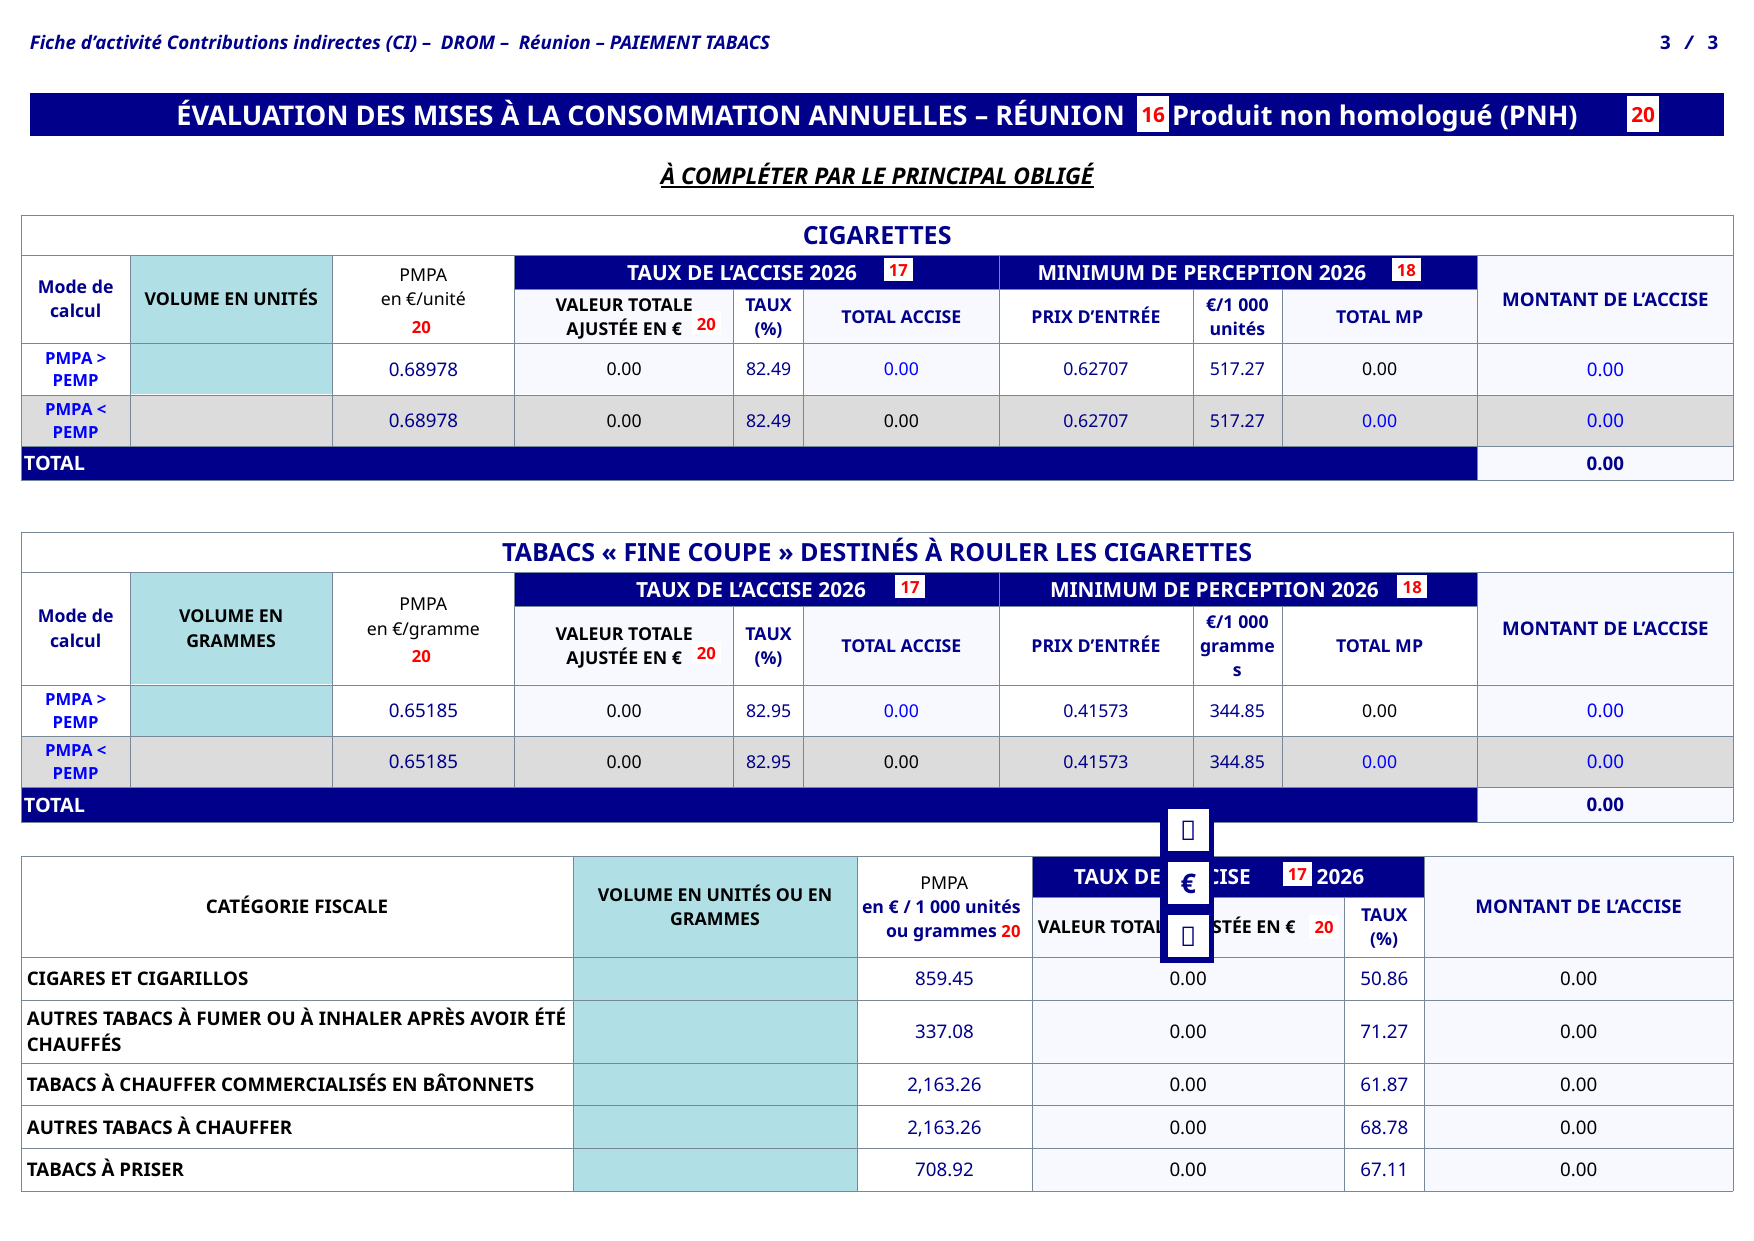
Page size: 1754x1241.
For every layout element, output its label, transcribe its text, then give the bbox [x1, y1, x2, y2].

table_cell TOTAL [22, 788, 1477, 822]
table_header 3 [1701, 30, 1724, 55]
table_cell MONTANT DE L’ACCISE [1478, 573, 1733, 684]
table_cell 0,00 [1478, 737, 1733, 787]
table_cell PRIX D’ENTRÉE [1000, 290, 1193, 343]
table_cell PMPA en €/gramme [333, 573, 514, 684]
table_header TABACS « FINE COUPE » DESTINÉS À ROULER LES CIGARETTES [22, 533, 1733, 572]
table_header CIGARETTES [22, 216, 1733, 254]
table_cell [574, 1149, 857, 1191]
table_cell 0,00 [804, 686, 999, 736]
table_cell TAUX (%) [734, 607, 803, 684]
table_cell 0,00 [1425, 958, 1733, 1000]
table_cell [574, 1064, 857, 1105]
table_cell 0,00 [1283, 686, 1477, 736]
table_cell 0,00 [1478, 686, 1733, 736]
table_cell 0,00 [1033, 958, 1344, 1000]
table_cell PRIX D’ENTRÉE [1000, 607, 1193, 684]
table_cell [131, 344, 332, 394]
table_cell MINIMUM DE PERCEPTION 2026 [1000, 573, 1477, 606]
table_cell 82,95 [734, 737, 803, 787]
table_cell TOTAL MP [1283, 290, 1477, 343]
table_cell 0,00 [1478, 344, 1733, 394]
table_cell VOLUME EN UNITÉS [131, 256, 332, 343]
table_cell 0,00 [1283, 737, 1477, 787]
table_cell 344,85 [1194, 737, 1282, 787]
table_cell 0,00 [1425, 1001, 1733, 1063]
table_header CATÉGORIE FISCALE [22, 857, 573, 957]
table_cell 0,00 [1033, 1064, 1344, 1105]
table_cell VALEUR TOTALE AJUSTÉE EN € [515, 290, 733, 343]
table_header MONTANT DE L’ACCISE [1425, 857, 1733, 957]
table_cell 0,00 [1425, 1106, 1733, 1148]
table_cell 0,00 [804, 737, 999, 787]
table_cell TAUX (%) [1345, 898, 1424, 957]
table_cell 517,27 [1194, 344, 1282, 394]
table_cell TAUX (%) [734, 290, 803, 343]
table_cell 0,00 [515, 396, 733, 446]
table_cell TOTAL MP [1283, 607, 1477, 684]
table_cell [574, 1001, 857, 1063]
table_cell 0,41573 [1000, 737, 1193, 787]
table_cell MONTANT DE L’ACCISE [1478, 256, 1733, 343]
table_cell 0,00 [1478, 396, 1733, 446]
table_cell 0,41573 [1000, 686, 1193, 736]
table_cell 71,27 [1345, 1001, 1424, 1063]
table_cell [574, 958, 857, 1000]
table_cell TAUX DE L’ACCISE 2026 [515, 256, 999, 289]
table_cell 82,49 [734, 396, 803, 446]
table_cell €/1 000 grammes [1194, 607, 1282, 684]
table_cell [574, 1106, 857, 1148]
table_cell TOTAL ACCISE [804, 290, 999, 343]
table_cell TAUX DE L’ACCISE 2026 [515, 573, 999, 606]
table_cell PMPA en €/unité [333, 256, 514, 343]
table_cell 61,87 [1345, 1064, 1424, 1105]
table_cell 50,86 [1345, 958, 1424, 1000]
table_cell 0,00 [804, 396, 999, 446]
table_cell 0,00 [1425, 1064, 1733, 1105]
table_header / [1677, 30, 1701, 55]
table_cell 344,85 [1194, 686, 1282, 736]
table_cell 2 163,26 [858, 1064, 1032, 1105]
table_cell 337,08 [858, 1001, 1032, 1063]
table_cell PMPA < PEMP [22, 396, 130, 446]
table_cell 0,65185 [333, 686, 514, 736]
table_cell 0,68978 [333, 396, 514, 446]
table_cell 0,00 [515, 344, 733, 394]
table_cell 0,00 [1033, 1149, 1344, 1191]
table_cell 0,00 [1478, 788, 1733, 822]
table_cell 708,92 [858, 1149, 1032, 1191]
table_cell MINIMUM DE PERCEPTION 2026 [1000, 256, 1477, 289]
table_header 3 [1654, 30, 1677, 55]
table_cell AUTRES TABACS À FUMER OU À INHALER APRÈS AVOIR ÉTÉ CHAUFFÉS [22, 1001, 573, 1063]
table_cell VALEUR TOTALE AJUSTÉE EN € [515, 607, 733, 684]
table_cell [131, 686, 332, 736]
table_cell PMPA > PEMP [22, 344, 130, 394]
table_cell TABACS À PRISER [22, 1149, 573, 1191]
text À COMPLÉTER PAR LE PRINCIPAL OBLIGÉ [29, 160, 1724, 191]
table_cell 0,00 [1425, 1149, 1733, 1191]
table_cell 0,62707 [1000, 396, 1193, 446]
table_cell VALEUR TOTALE AJUSTÉE EN € [1214, 898, 1344, 957]
table_cell TOTAL [22, 447, 1477, 480]
table_cell 859,45 [858, 958, 1032, 1000]
table_cell VOLUME EN GRAMMES [131, 573, 332, 684]
table_cell VALEUR TOTALE AJUSTÉE EN € [1033, 898, 1160, 957]
table_cell Mode de calcul [22, 573, 130, 684]
table_cell 0,65185 [333, 737, 514, 787]
table_cell 2 163,26 [858, 1106, 1032, 1148]
table_header ÉVALUATION DES MISES À LA CONSOMMATION ANNUELLES – RÉUNION – Produit non homologué (PNH) [30, 93, 1724, 136]
table_cell TABACS À CHAUFFER COMMERCIALISÉS EN BÂTONNETS [22, 1064, 573, 1105]
table_cell 0,00 [1478, 447, 1733, 480]
table_cell 0,62707 [1000, 344, 1193, 394]
table_cell 0,00 [515, 686, 733, 736]
table_cell AUTRES TABACS À CHAUFFER [22, 1106, 573, 1148]
table_cell CIGARES ET CIGARILLOS [22, 958, 573, 1000]
table_header TAUX DE L’ACCISE 2026 [1214, 857, 1424, 897]
table_cell 0,00 [1033, 1106, 1344, 1148]
table_cell PMPA < PEMP [22, 737, 130, 787]
table_cell [131, 737, 332, 787]
table_cell 0,00 [515, 737, 733, 787]
table_cell 0,68978 [333, 344, 514, 394]
table_cell 0,00 [804, 344, 999, 394]
table_header TAUX DE L’ACCISE 2026 [1033, 857, 1160, 897]
table_cell [131, 396, 332, 446]
table_cell €/1 000 unités [1194, 290, 1282, 343]
table_cell 0,00 [1283, 396, 1477, 446]
table_cell 68,78 [1345, 1106, 1424, 1148]
table_header PMPA en € / 1 000 unités ou grammes [858, 857, 1032, 957]
table_cell 0,00 [1033, 1001, 1344, 1063]
table_header Fiche d’activité Contributions indirectes (CI) – DROM – Réunion – PAIEMENT TABACS [30, 30, 1653, 55]
table_cell 82,49 [734, 344, 803, 394]
table_cell 82,95 [734, 686, 803, 736]
table_cell 517,27 [1194, 396, 1282, 446]
table_cell Mode de calcul [22, 256, 130, 343]
table_cell 0,00 [1283, 344, 1477, 394]
table_cell 67,11 [1345, 1149, 1424, 1191]
table_cell PMPA > PEMP [22, 686, 130, 736]
table_cell TOTAL ACCISE [804, 607, 999, 684]
table_header VOLUME EN UNITÉS OU EN GRAMMES [574, 857, 857, 957]
